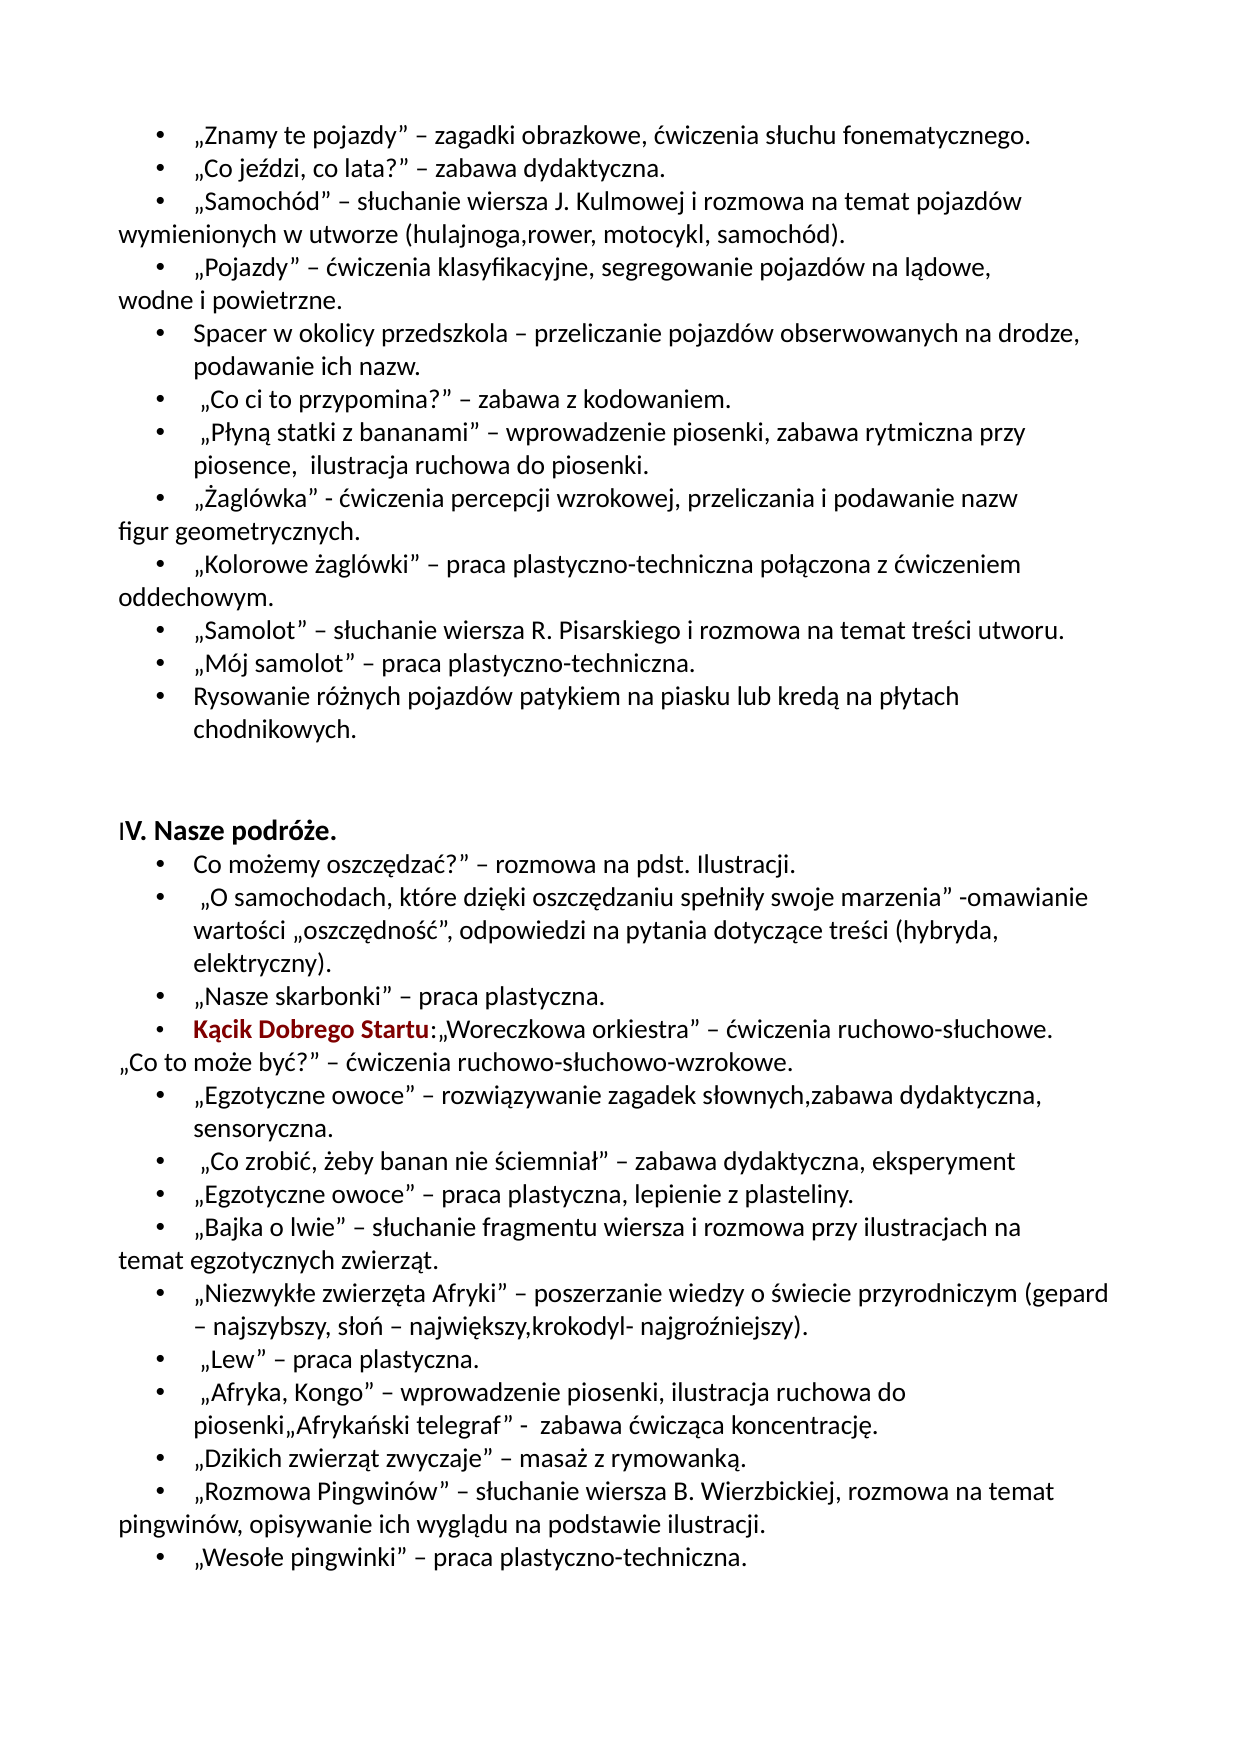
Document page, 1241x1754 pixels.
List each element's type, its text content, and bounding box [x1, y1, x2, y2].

list „Mój samolot” – praca plastyczno-techniczna. [156, 646, 1122, 679]
text wymienionych w utworze (hulajnoga,rower, motocykl, samochód). [118, 217, 1122, 250]
list „Wesołe pingwinki” – praca plastyczno-techniczna. [156, 1541, 1122, 1574]
list „O samochodach, które dzięki oszczędzaniu spełniły swoje marzenia” -omawianie wartości „oszczędność”, odpowiedzi na pytania dotyczące treści (hybryda, elektryczny). [156, 880, 1122, 979]
list „Co ci to przypomina?” – zabawa z kodowaniem. [156, 382, 1122, 415]
list Rysowanie różnych pojazdów patykiem na piasku lub kredą na płytach chodnikowych. [156, 679, 1122, 746]
list „Niezwykłe zwierzęta Afryki” – poszerzanie wiedzy o świecie przyrodniczym (gepard – najszybszy, słoń – największy,krokodyl- najgroźniejszy). [156, 1276, 1122, 1342]
list „Kolorowe żaglówki” – praca plastyczno-techniczna połączona z ćwiczeniem [156, 547, 1122, 580]
list „Afryka, Kongo” – wprowadzenie piosenki, ilustracja ruchowa do piosenki„Afrykański telegraf” - zabawa ćwicząca koncentrację. [156, 1376, 1122, 1442]
list Spacer w okolicy przedszkola – przeliczanie pojazdów obserwowanych na drodze, podawanie ich nazw. [156, 316, 1122, 382]
list Kącik Dobrego Startu:„Woreczkowa orkiestra” – ćwiczenia ruchowo-słuchowe. [156, 1012, 1122, 1045]
text temat egzotycznych zwierząt. [118, 1243, 1122, 1276]
list „Egzotyczne owoce” – rozwiązywanie zagadek słownych,zabawa dydaktyczna, sensoryczna. [156, 1078, 1122, 1144]
list „Egzotyczne owoce” – praca plastyczna, lepienie z plasteliny. [156, 1177, 1122, 1210]
list „Samolot” – słuchanie wiersza R. Pisarskiego i rozmowa na temat treści utworu. [156, 613, 1122, 646]
text IV. Nasze podróże. [118, 812, 1122, 847]
list „Znamy te pojazdy” – zagadki obrazkowe, ćwiczenia słuchu fonematycznego. [156, 118, 1122, 151]
list „Nasze skarbonki” – praca plastyczna. [156, 979, 1122, 1012]
text wodne i powietrzne. [118, 283, 1122, 316]
list „Co jeździ, co lata?” – zabawa dydaktyczna. [156, 151, 1122, 184]
list „Żaglówka” - ćwiczenia percepcji wzrokowej, przeliczania i podawanie nazw [156, 481, 1122, 514]
list „Dzikich zwierząt zwyczaje” – masaż z rymowanką. [156, 1442, 1122, 1474]
list „Co zrobić, żeby banan nie ściemniał” – zabawa dydaktyczna, eksperyment [156, 1144, 1122, 1177]
text pingwinów, opisywanie ich wyglądu na podstawie ilustracji. [118, 1508, 1122, 1541]
text figur geometrycznych. [118, 514, 1122, 547]
text „Co to może być?” – ćwiczenia ruchowo-słuchowo-wzrokowe. [118, 1045, 1122, 1078]
list „Samochód” – słuchanie wiersza J. Kulmowej i rozmowa na temat pojazdów [156, 184, 1122, 217]
list „Pojazdy” – ćwiczenia klasyfikacyjne, segregowanie pojazdów na lądowe, [156, 250, 1122, 283]
list Co możemy oszczędzać?” – rozmowa na pdst. Ilustracji. [156, 847, 1122, 880]
text oddechowym. [118, 580, 1122, 613]
list „Płyną statki z bananami” – wprowadzenie piosenki, zabawa rytmiczna przy piosence, ilustracja ruchowa do piosenki. [156, 415, 1122, 481]
list „Bajka o lwie” – słuchanie fragmentu wiersza i rozmowa przy ilustracjach na [156, 1210, 1122, 1243]
list „Lew” – praca plastyczna. [156, 1342, 1122, 1376]
list „Rozmowa Pingwinów” – słuchanie wiersza B. Wierzbickiej, rozmowa na temat [156, 1474, 1122, 1508]
